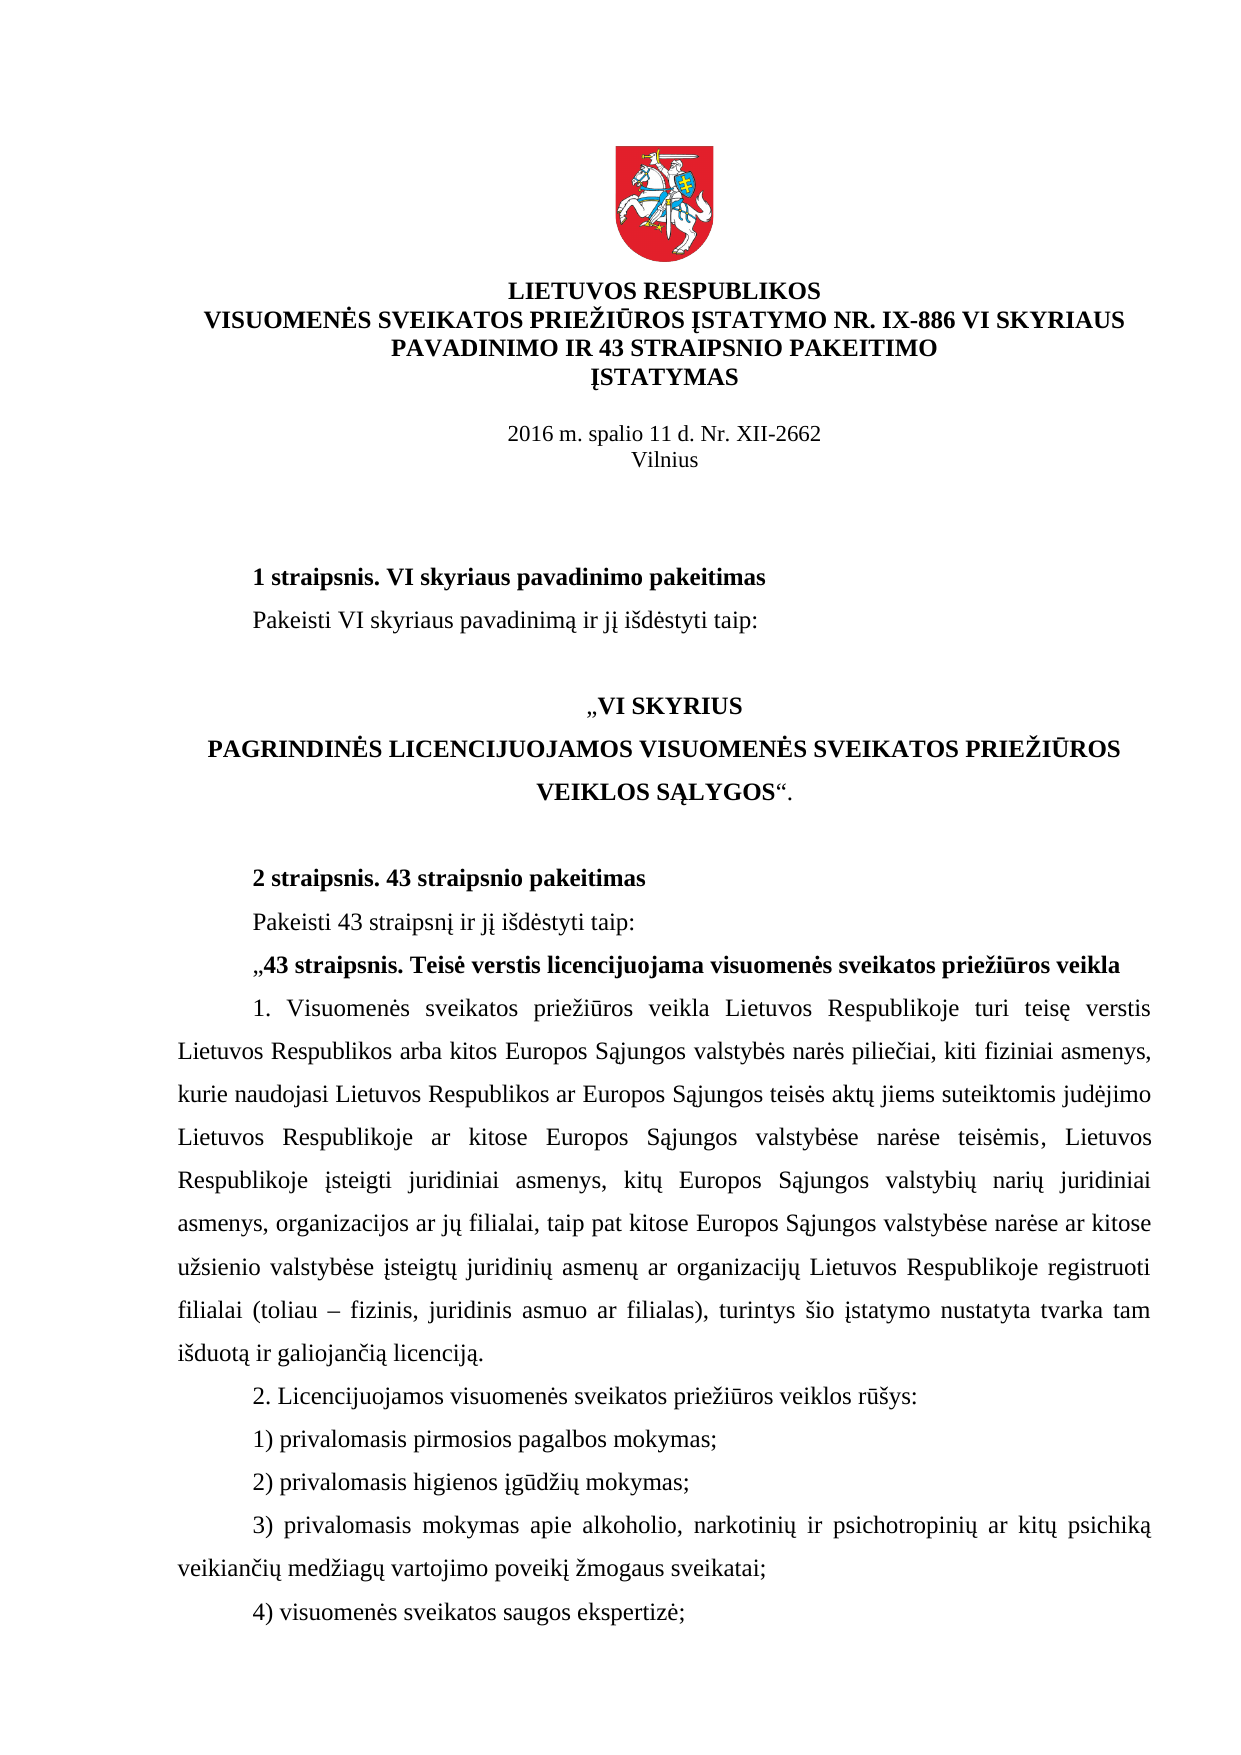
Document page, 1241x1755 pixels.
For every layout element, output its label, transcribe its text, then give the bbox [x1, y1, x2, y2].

text Pakeisti 43 straipsnį ir jį išdėstyti taip: [177, 907, 1152, 935]
text „VI SKYRIUS [177, 691, 1152, 720]
text 2 straipsnis. 43 straipsnio pakeitimas [177, 863, 1152, 892]
text VISUOMENĖS SVEIKATOS PRIEŽIŪROS ĮSTATYMO NR. IX-886 VI SKYRIAUS PAVADINIMO IR 43 STRAIPSNIO PAKEITIMO [177, 305, 1152, 362]
text 1) privalomasis pirmosios pagalbos mokymas; [177, 1424, 1152, 1453]
text 2) privalomasis higienos įgūdžių mokymas; [177, 1467, 1152, 1496]
text LIETUVOS RESPUBLIKOS [177, 276, 1152, 305]
text 2. Licencijuojamos visuomenės sveikatos priežiūros veiklos rūšys: [177, 1381, 1152, 1410]
text PAGRINDINĖS LICENCIJUOJAMOS VISUOMENĖS SVEIKATOS PRIEŽIŪROS VEIKLOS SĄLYGOS“. [177, 734, 1152, 806]
text 4) visuomenės sveikatos saugos ekspertizė; [177, 1597, 1152, 1625]
text 1 straipsnis. VI skyriaus pavadinimo pakeitimas [177, 562, 1152, 590]
text Pakeisti VI skyriaus pavadinimą ir jį išdėstyti taip: [177, 605, 1152, 633]
text ĮSTATYMAS [177, 362, 1152, 391]
text 3) privalomasis mokymas apie alkoholio, narkotinių ir psichotropinių ar kitų psichiką veikiančių medžiagų vartojimo poveikį žmogaus sveikatai; [177, 1510, 1152, 1582]
text 1. Visuomenės sveikatos priežiūros veikla Lietuvos Respublikoje turi teisę verstis Lietuvos Respublikos arba kitos Europos Sąjungos valstybės narės piliečiai, kiti fiziniai asmenys, kurie naudojasi Lietuvos Respublikos ar Europos Sąjungos teisės aktų jiems suteiktomis judėjimo Lietuvos Respublikoje ar kitose Europos Sąjungos valstybėse narėse teisėmis, Lietuvos Respublikoje įsteigti juridiniai asmenys, kitų Europos Sąjungos valstybių narių juridiniai asmenys, organizacijos ar jų filialai, taip pat kitose Europos Sąjungos valstybėse narėse ar kitose užsienio valstybėse įsteigtų juridinių asmenų ar organizacijų Lietuvos Respublikoje registruoti filialai (toliau – fizinis, juridinis asmuo ar filialas), turintys šio įstatymo nustatyta tvarka tam išduotą ir galiojančią licenciją. [177, 993, 1152, 1367]
text Vilnius [177, 446, 1152, 472]
text „43 straipsnis. Teisė verstis licencijuojama visuomenės sveikatos priežiūros veikla [177, 950, 1152, 978]
text 2016 m. spalio 11 d. Nr. XII-2662 [177, 420, 1152, 446]
